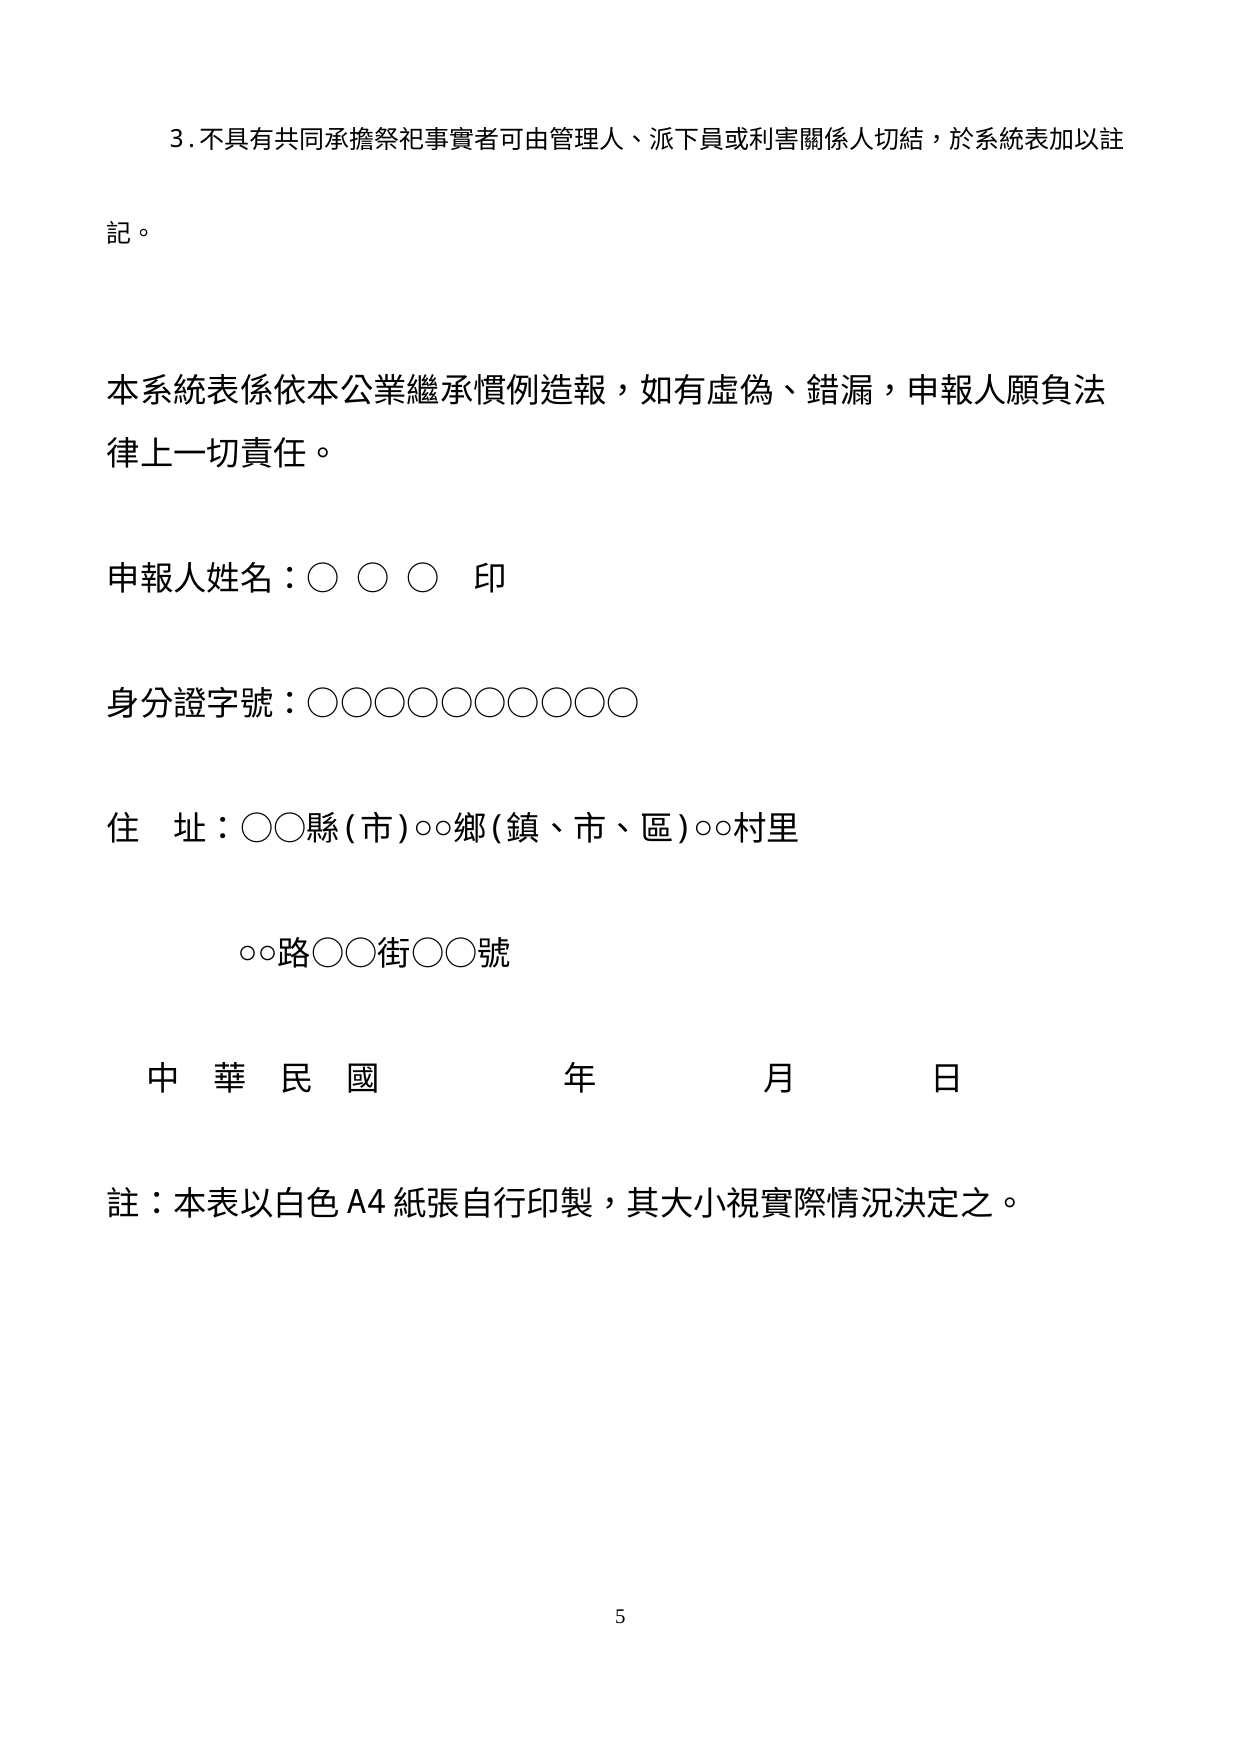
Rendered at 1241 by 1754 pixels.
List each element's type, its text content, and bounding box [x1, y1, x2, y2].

text 本系統表係依本公業繼承慣例造報，如有虛偽、錯漏，申報人願負法律上一切責任。 [106, 346, 1134, 471]
text 註：本表以白色A4紙張自行印製，其大小視實際情況決定之。 [106, 1159, 1134, 1221]
text 住 址：○○縣(市)○○鄉(鎮、市、區)○○村里 [106, 784, 1134, 846]
text 申報人姓名：○ ○ ○ 印 [106, 534, 1134, 596]
text ○○路○○街○○號 [237, 909, 1134, 971]
text 3.不具有共同承擔祭祀事實者可由管理人、派下員或利害關係人切結，於系統表加以註記。 [106, 96, 1134, 252]
text 身分證字號：○○○○○○○○○○ [106, 659, 1134, 721]
text 中 華 民 國 年 月 日 [106, 1034, 1134, 1096]
